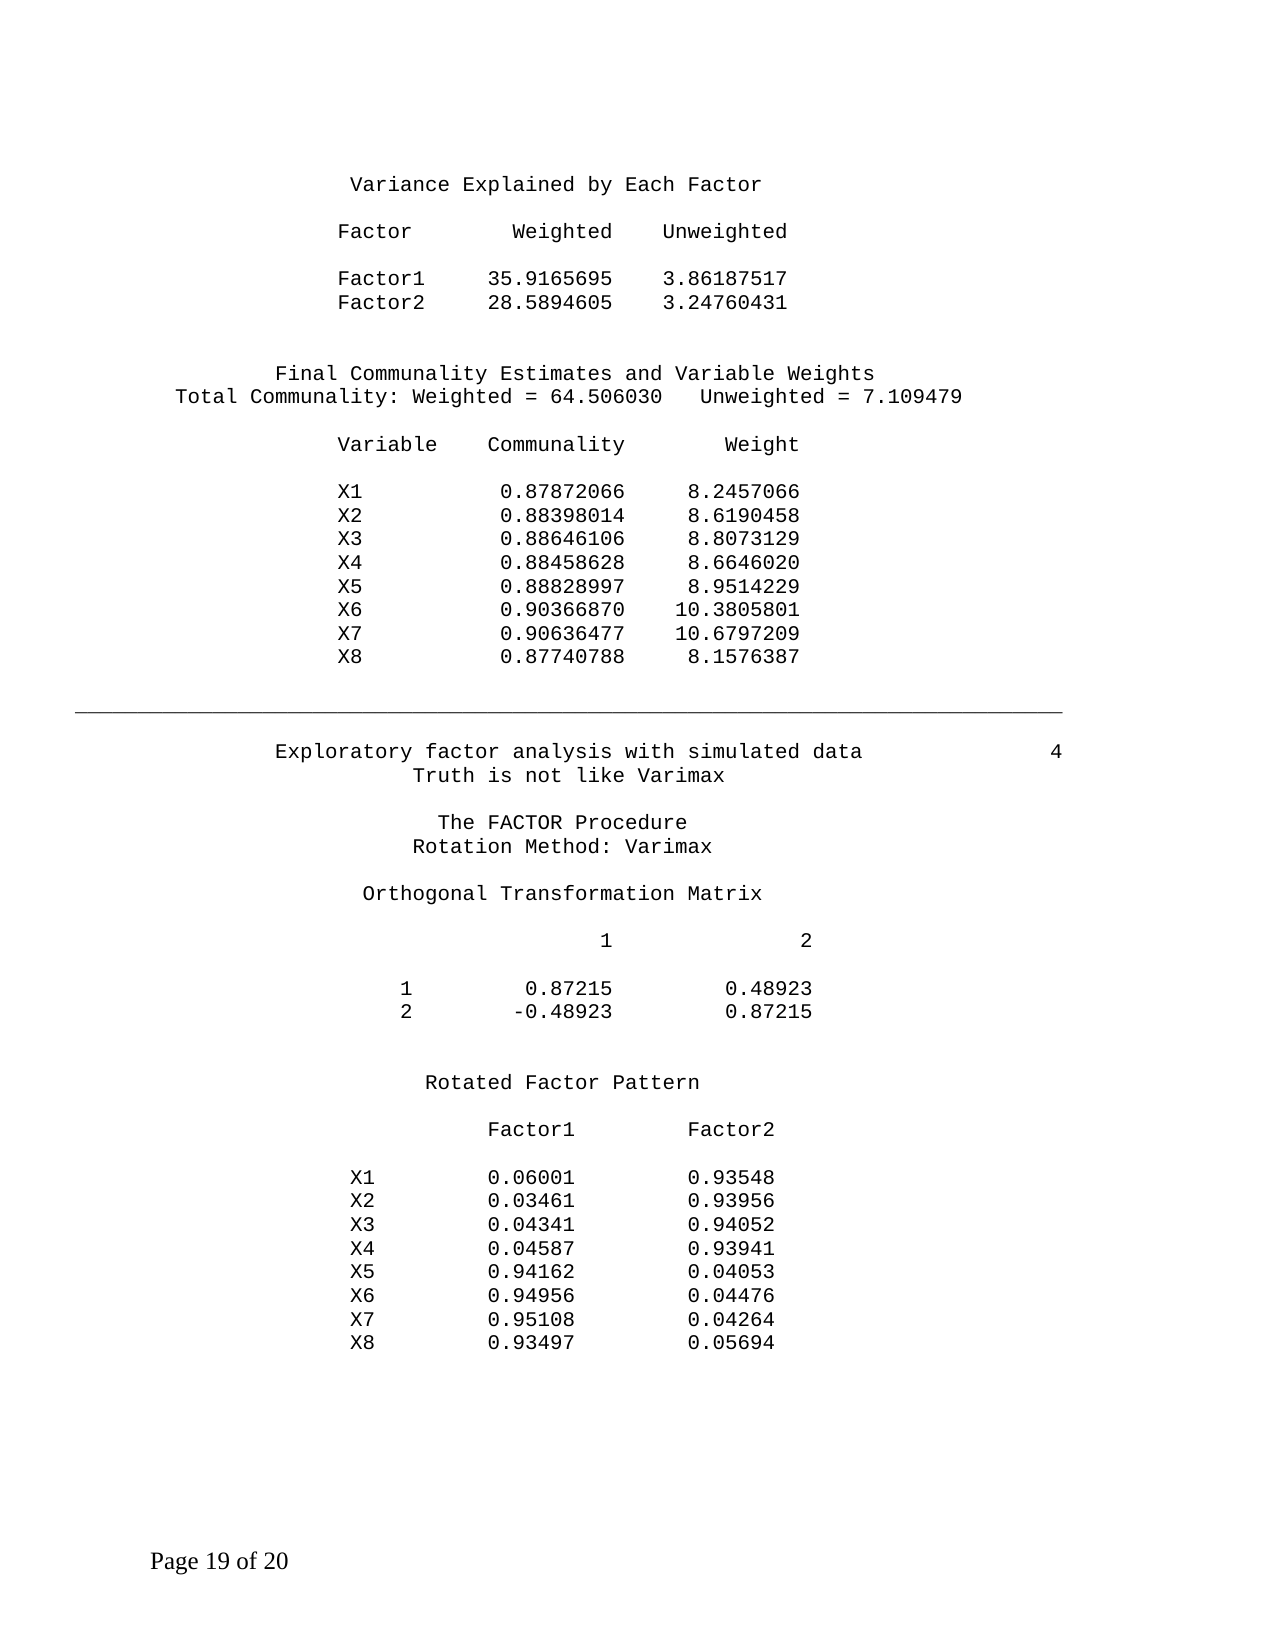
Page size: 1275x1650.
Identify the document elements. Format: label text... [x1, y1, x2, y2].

text X7 0.95108 0.04264 [75, 1309, 1191, 1332]
text X8 0.93497 0.05694 [75, 1332, 1191, 1356]
text Factor1 35.9165695 3.86187517 [75, 268, 1191, 292]
text X2 0.88398014 8.6190458 [75, 505, 1191, 528]
text X7 0.90636477 10.6797209 [75, 623, 1191, 647]
text The FACTOR Procedure [75, 812, 1191, 836]
text Truth is not like Varimax [75, 765, 1191, 788]
text Rotation Method: Varimax [75, 836, 1191, 859]
text Factor1 Factor2 [75, 1119, 1191, 1143]
text X6 0.94956 0.04476 [75, 1285, 1191, 1309]
text Final Communality Estimates and Variable Weights [75, 363, 1191, 386]
text X8 0.87740788 8.1576387 [75, 647, 1191, 670]
text _______________________________________________________________________________ [75, 694, 1191, 717]
text 1 0.87215 0.48923 [75, 978, 1191, 1001]
text Variance Explained by Each Factor [75, 174, 1191, 197]
text X4 0.88458628 8.6646020 [75, 552, 1191, 576]
text 2 -0.48923 0.87215 [75, 1001, 1191, 1025]
text X6 0.90366870 10.3805801 [75, 599, 1191, 623]
text Variable Communality Weight [75, 434, 1191, 457]
text Orthogonal Transformation Matrix [75, 883, 1191, 907]
text Factor2 28.5894605 3.24760431 [75, 292, 1191, 316]
text 1 2 [75, 930, 1191, 954]
text X5 0.94162 0.04053 [75, 1261, 1191, 1285]
text Factor Weighted Unweighted [75, 221, 1191, 244]
text X5 0.88828997 8.9514229 [75, 576, 1191, 599]
text Rotated Factor Pattern [75, 1072, 1191, 1096]
text Exploratory factor analysis with simulated data 4 [75, 741, 1191, 765]
text X3 0.88646106 8.8073129 [75, 528, 1191, 552]
text X1 0.06001 0.93548 [75, 1167, 1191, 1190]
text X3 0.04341 0.94052 [75, 1214, 1191, 1238]
text X1 0.87872066 8.2457066 [75, 481, 1191, 505]
text X2 0.03461 0.93956 [75, 1190, 1191, 1214]
text Total Communality: Weighted = 64.506030 Unweighted = 7.109479 [75, 386, 1191, 410]
text X4 0.04587 0.93941 [75, 1238, 1191, 1261]
